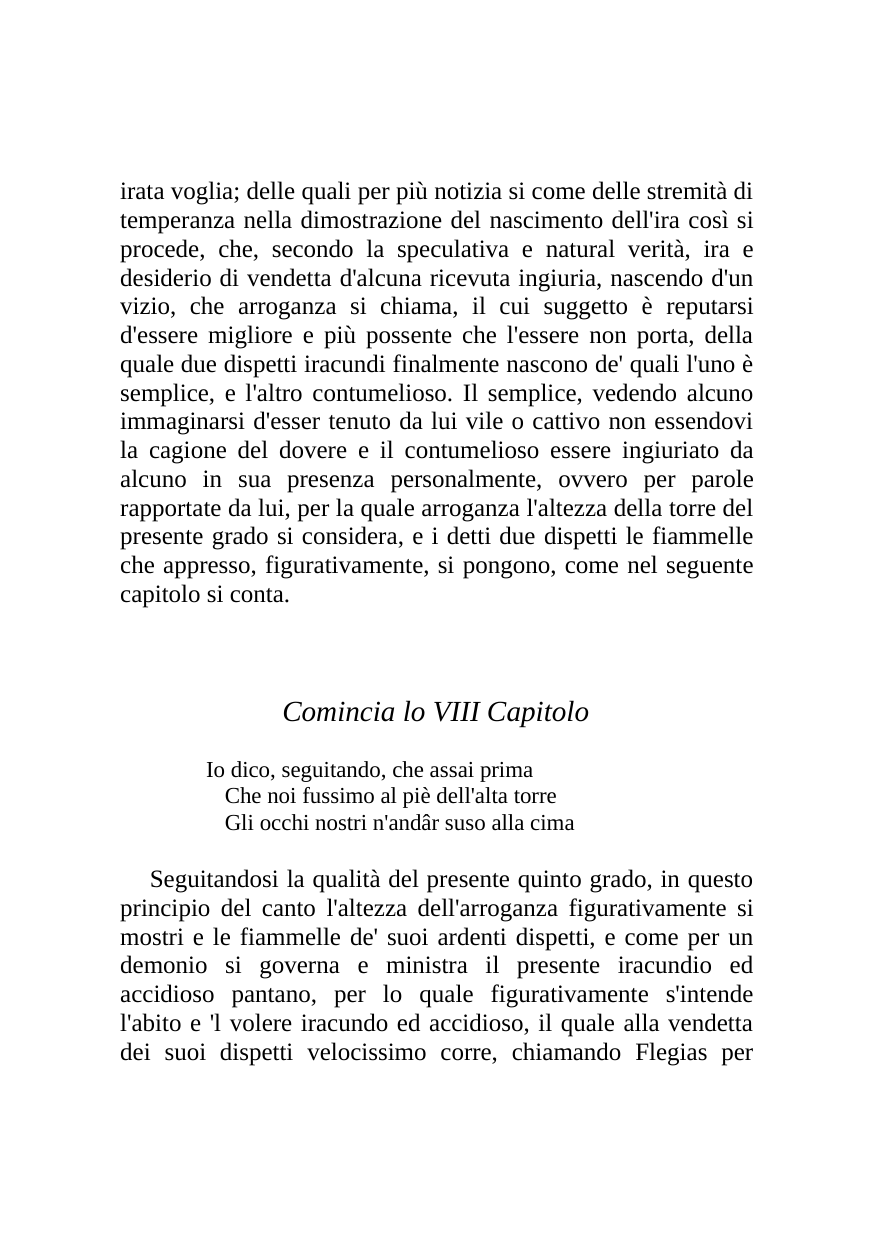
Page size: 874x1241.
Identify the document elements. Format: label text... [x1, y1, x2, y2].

text Gli occhi nostri n'andâr suso alla cima [195, 809, 754, 835]
text irata voglia; delle quali per più notizia si come delle stremità di temperanza nella dimostrazione del nascimento dell'ira così si procede, che, secondo la speculativa e natural verità, ira e desiderio di vendetta d'alcuna ricevuta ingiuria, nascendo d'un vizio, che arroganza si chiama, il cui suggetto è reputarsi d'essere migliore e più possente che l'essere non porta, della quale due dispetti iracundi finalmente nascono de' quali l'uno è semplice, e l'altro contumelioso. Il semplice, vedendo alcuno immaginarsi d'esser tenuto da lui vile o cattivo non essendovi la cagione del dovere e il contumelioso essere ingiuriato da alcuno in sua presenza personalmente, ovvero per parole rapportate da lui, per la quale arroganza l'altezza della torre del presente grado si considera, e i detti due dispetti le fiammelle che appresso, figurativamente, si pongono, come nel seguente capitolo si conta. [120, 176, 754, 608]
text Io dico, seguitando, che assai prima [176, 756, 754, 783]
text Seguitandosi la qualità del presente quinto grado, in questo principio del canto l'altezza dell'arroganza figurativamente si mostri e le fiammelle de' suoi ardenti dispetti, e come per un demonio si governa e ministra il presente iracundio ed accidioso pantano, per lo quale figurativamente s'intende l'abito e 'l volere iracundo ed accidioso, il quale alla vendetta dei suoi dispetti velocissimo corre, chiamando Flegias per [120, 864, 754, 1065]
text Che noi fussimo al piè dell'alta torre [195, 783, 754, 809]
text Comincia lo VIII Capitolo [120, 694, 754, 727]
